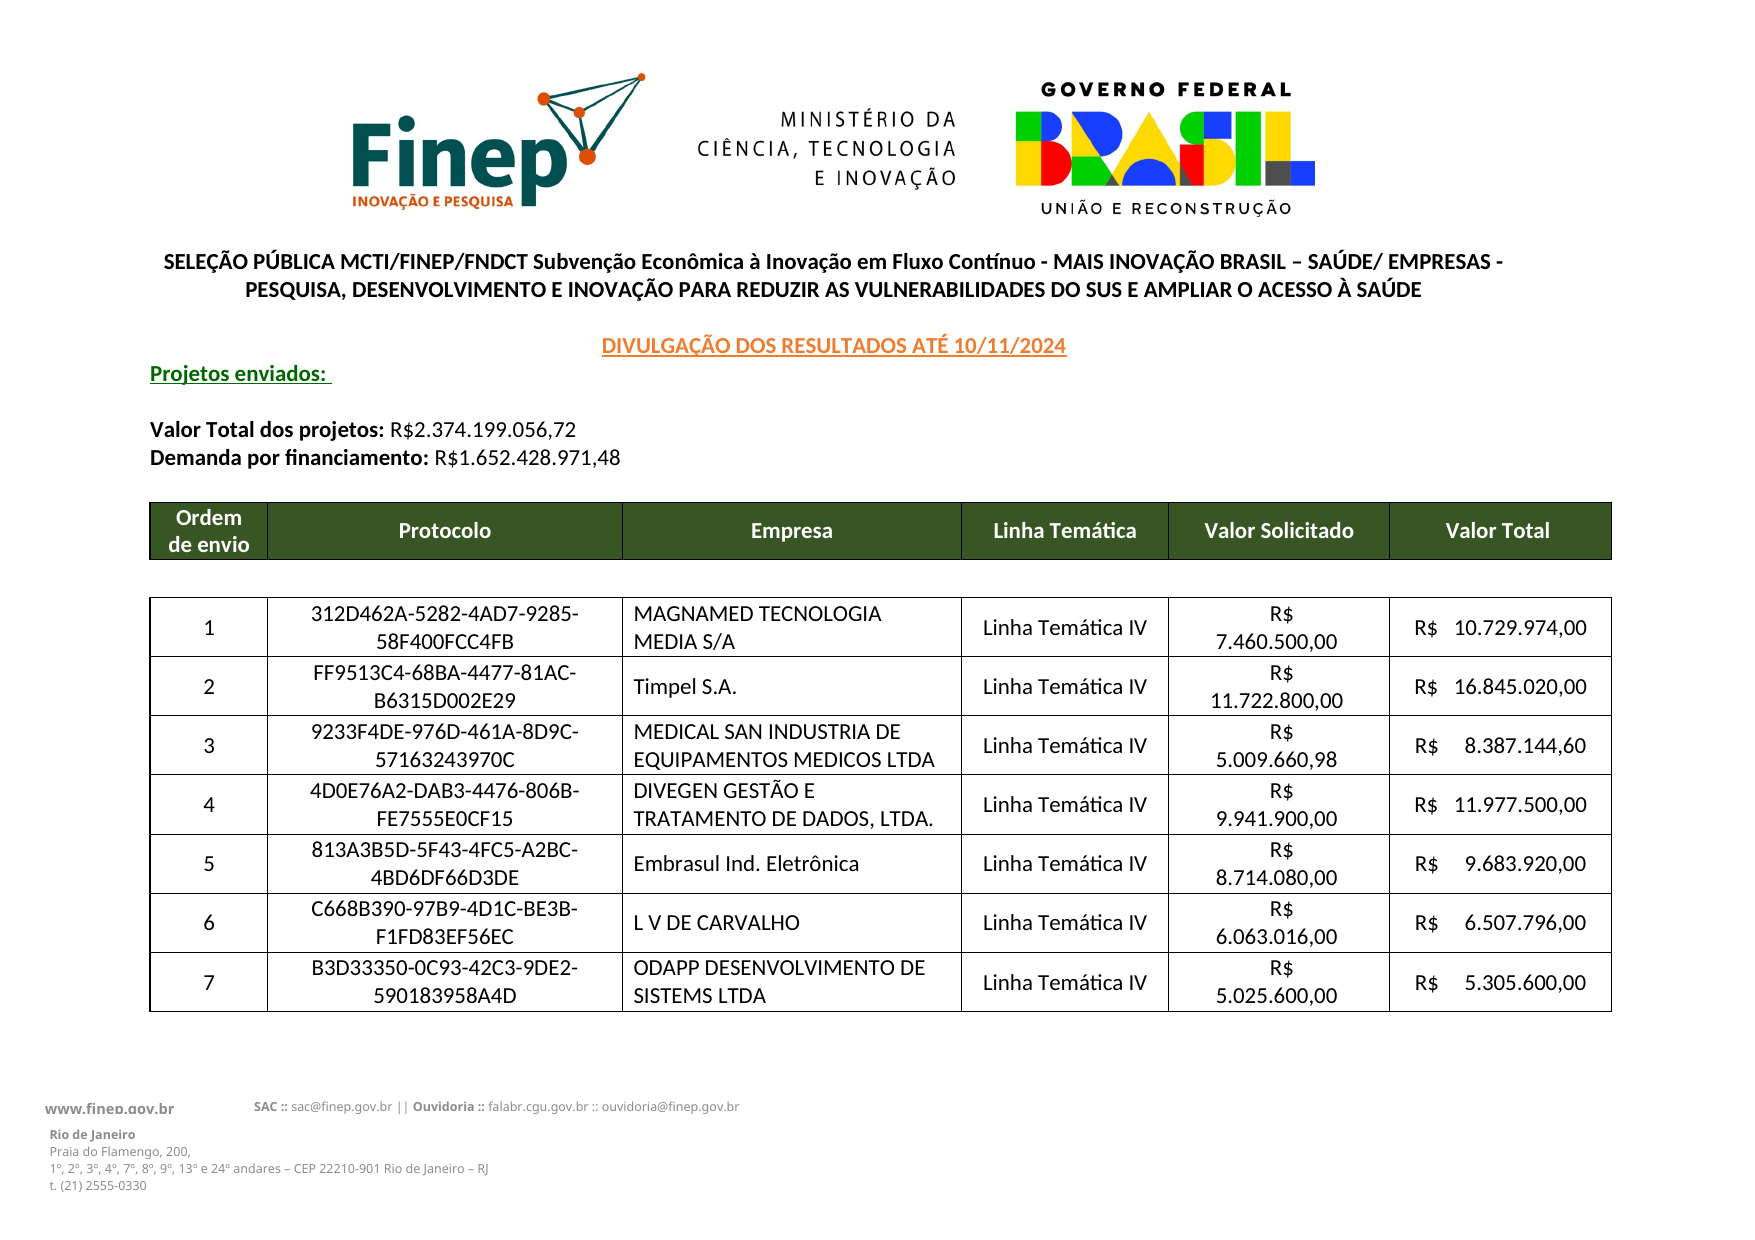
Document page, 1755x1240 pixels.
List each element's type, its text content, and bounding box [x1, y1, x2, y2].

table_cell Linha Temática IV [962, 716, 1168, 774]
table_cell 2 [151, 657, 267, 715]
table_cell R$ 8.714.080,00 [1169, 835, 1389, 892]
table_cell Linha Temática IV [962, 894, 1168, 952]
table_cell R$ 5.009.660,98 [1169, 716, 1389, 774]
table_cell R$ 9.941.900,00 [1169, 775, 1389, 833]
table_cell R$ 6.507.796,00 [1390, 894, 1611, 952]
table_cell DIVEGEN GESTÃO E TRATAMENTO DE DADOS, LTDA. [623, 775, 961, 833]
table_cell B3D33350-0C93-42C3-9DE2-590183958A4D [268, 953, 622, 1011]
table_header 1 [151, 598, 267, 656]
table_cell 4D0E76A2-DAB3-4476-806B-FE7555E0CF15 [268, 775, 622, 833]
table_cell R$ 5.025.600,00 [1169, 953, 1389, 1011]
table_header Linha Temática IV [962, 598, 1168, 656]
table_cell Linha Temática IV [962, 835, 1168, 892]
table_cell 3 [151, 716, 267, 774]
table_cell L V DE CARVALHO [623, 894, 961, 952]
table_header R$ 10.729.974,00 [1390, 598, 1611, 656]
table_cell MEDICAL SAN INDUSTRIA DE EQUIPAMENTOS MEDICOS LTDA [623, 716, 961, 774]
table_cell R$ 11.722.800,00 [1169, 657, 1389, 715]
table_cell R$ 9.683.920,00 [1390, 835, 1611, 892]
table_cell R$ 6.063.016,00 [1169, 894, 1389, 952]
table_cell 4 [151, 775, 267, 833]
table_cell Linha Temática IV [962, 953, 1168, 1011]
table_header MAGNAMED TECNOLOGIA MEDIA S/A [623, 598, 961, 656]
table_cell 813A3B5D-5F43-4FC5-A2BC-4BD6DF66D3DE [268, 835, 622, 892]
table_cell Timpel S.A. [623, 657, 961, 715]
table_cell Linha Temática IV [962, 775, 1168, 833]
table_cell R$ 16.845.020,00 [1390, 657, 1611, 715]
table_cell C668B390-97B9-4D1C-BE3B-F1FD83EF56EC [268, 894, 622, 952]
table_cell FF9513C4-68BA-4477-81AC-B6315D002E29 [268, 657, 622, 715]
table_cell R$ 8.387.144,60 [1390, 716, 1611, 774]
table_cell 7 [151, 953, 267, 1011]
table_cell 5 [151, 835, 267, 892]
table_cell Embrasul Ind. Eletrônica [623, 835, 961, 892]
table_cell ODAPP DESENVOLVIMENTO DE SISTEMS LTDA [623, 953, 961, 1011]
table_cell 9233F4DE-976D-461A-8D9C-57163243970C [268, 716, 622, 774]
table_cell R$ 11.977.500,00 [1390, 775, 1611, 833]
table_header R$ 7.460.500,00 [1169, 598, 1389, 656]
table_cell 6 [151, 894, 267, 952]
table_cell R$ 5.305.600,00 [1390, 953, 1611, 1011]
table_cell Linha Temática IV [962, 657, 1168, 715]
table_header 312D462A-5282-4AD7-9285-58F400FCC4FB [268, 598, 622, 656]
